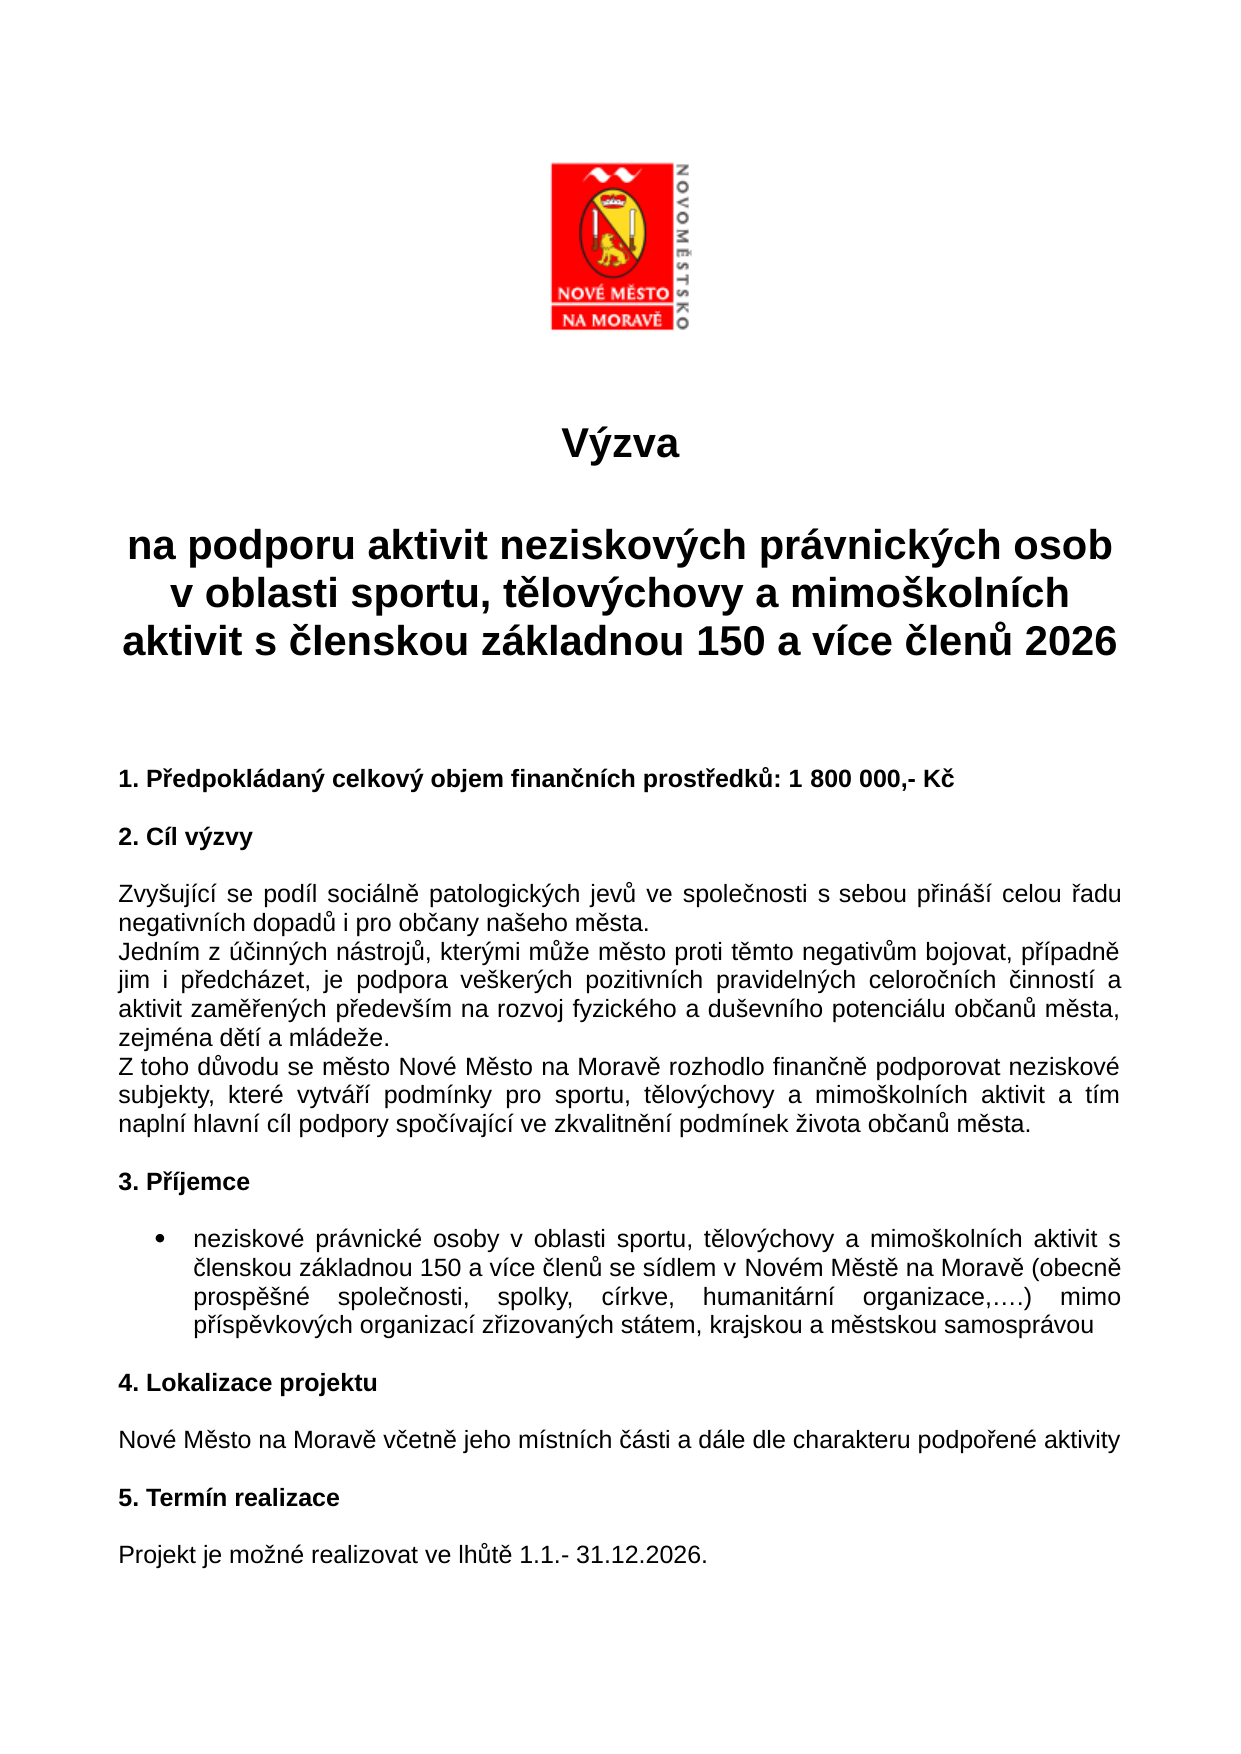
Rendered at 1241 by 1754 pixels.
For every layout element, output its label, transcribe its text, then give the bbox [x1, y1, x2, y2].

text 5. Termín realizace [118, 1483, 1122, 1512]
text Z toho důvodu se město Nové Město na Moravě rozhodlo finančně podporovat neziskové subjekty, které vytváří podmínky pro sportu, tělovýchovy a mimoškolních aktivit a tím naplní hlavní cíl podpory spočívající ve zkvalitnění podmínek života občanů města. [118, 1052, 1122, 1138]
text Zvyšující se podíl sociálně patologických jevů ve společnosti s sebou přináší celou řadu negativních dopadů i pro občany našeho města. [118, 879, 1122, 937]
text 4. Lokalizace projektu [118, 1368, 1122, 1397]
text Nové Město na Moravě včetně jeho místních části a dále dle charakteru podpořené aktivity [118, 1426, 1122, 1454]
text Výzva [118, 419, 1122, 467]
text Jedním z účinných nástrojů, kterými může město proti těmto negativům bojovat, případně jim i předcházet, je podpora veškerých pozitivních pravidelných celoročních činností a aktivit zaměřených především na rozvoj fyzického a duševního potenciálu občanů města, zejména dětí a mládeže. [118, 937, 1122, 1052]
text 3. Příjemce [118, 1167, 1122, 1195]
text 1. Předpokládaný celkový objem finančních prostředků: 1 800 000,- Kč [118, 764, 1122, 793]
list neziskové právnické osoby v oblasti sportu, tělovýchovy a mimoškolních aktivit s členskou základnou 150 a více členů se sídlem v Novém Městě na Moravě (obecně prospěšné společnosti, spolky, církve, humanitární organizace,….) mimo příspěvkových organizací zřizovaných státem, krajskou a městskou samosprávou [156, 1224, 1122, 1339]
text Projekt je možné realizovat ve lhůtě 1.1.- 31.12.2026. [118, 1541, 1122, 1569]
text na podporu aktivit neziskových právnických osob v oblasti sportu, tělovýchovy a mimoškolních aktivit s členskou základnou 150 a více členů 2026 [118, 520, 1122, 664]
text 2. Cíl výzvy [118, 822, 1122, 850]
